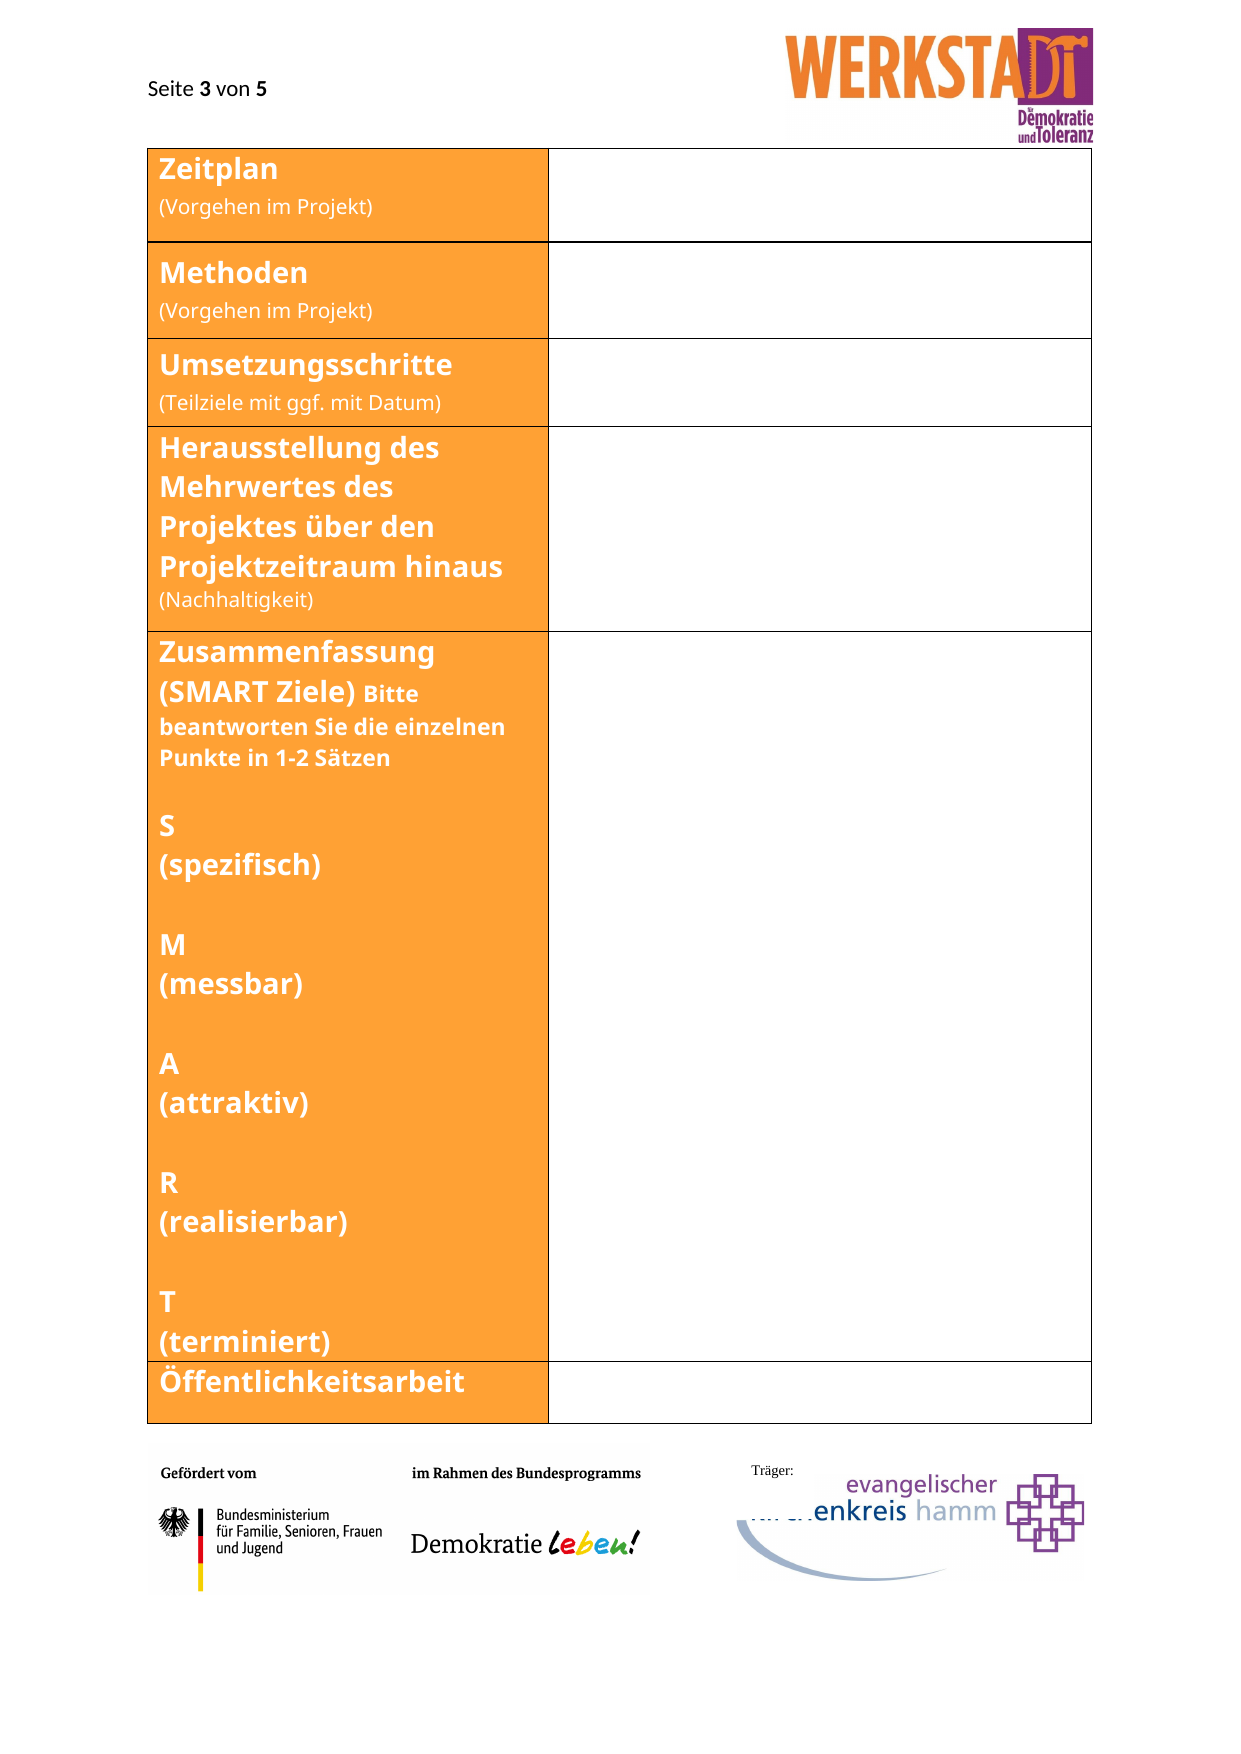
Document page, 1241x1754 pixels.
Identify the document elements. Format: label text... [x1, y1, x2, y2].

table_cell [549, 149, 1091, 241]
table_cell Herausstellung des Mehrwertes des Projektes über den Projektzeitraum hinaus (Nachhaltigkeit) [148, 427, 548, 631]
table_cell Öffentlichkeitsarbeit [148, 1362, 548, 1423]
table_cell [549, 632, 1091, 1361]
table_cell [549, 243, 1091, 338]
table_cell Zusammenfassung (SMART Ziele) Bitte beantworten Sie die einzelnen Punkte in 1-2 Sätzen S (spezifisch) M (messbar) A (attraktiv) R (realisierbar) T (terminiert) [148, 632, 548, 1361]
table_cell Umsetzungsschritte (Teilziele mit ggf. mit Datum) [148, 339, 548, 426]
table_cell [549, 339, 1091, 426]
table_cell Zeitplan (Vorgehen im Projekt) [148, 149, 548, 241]
table_cell [549, 1362, 1091, 1423]
table_cell [549, 427, 1091, 631]
table_cell Methoden (Vorgehen im Projekt) [148, 243, 548, 338]
